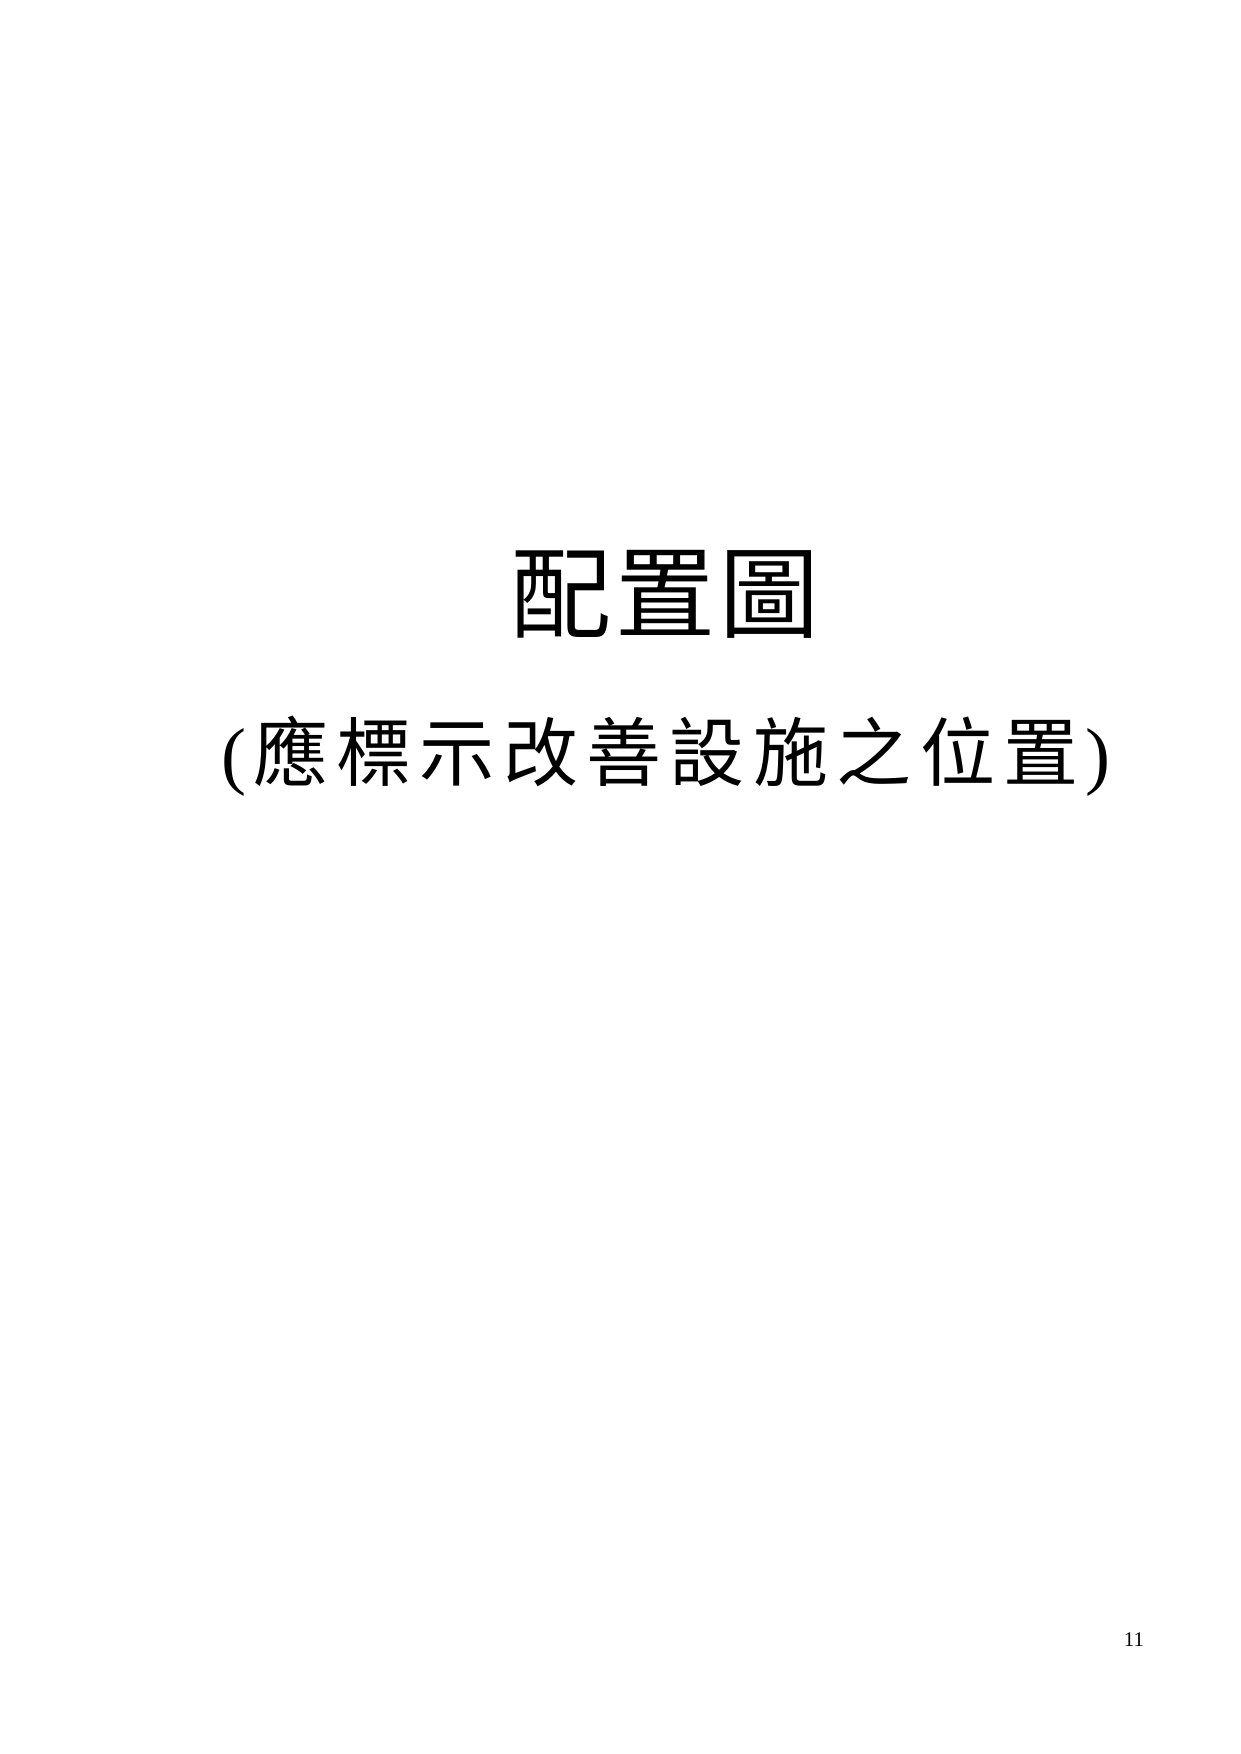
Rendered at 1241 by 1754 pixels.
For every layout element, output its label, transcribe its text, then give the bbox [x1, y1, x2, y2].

text (應標示改善設施之位置) [192, 670, 1139, 795]
text 配置圖 [192, 483, 1139, 670]
